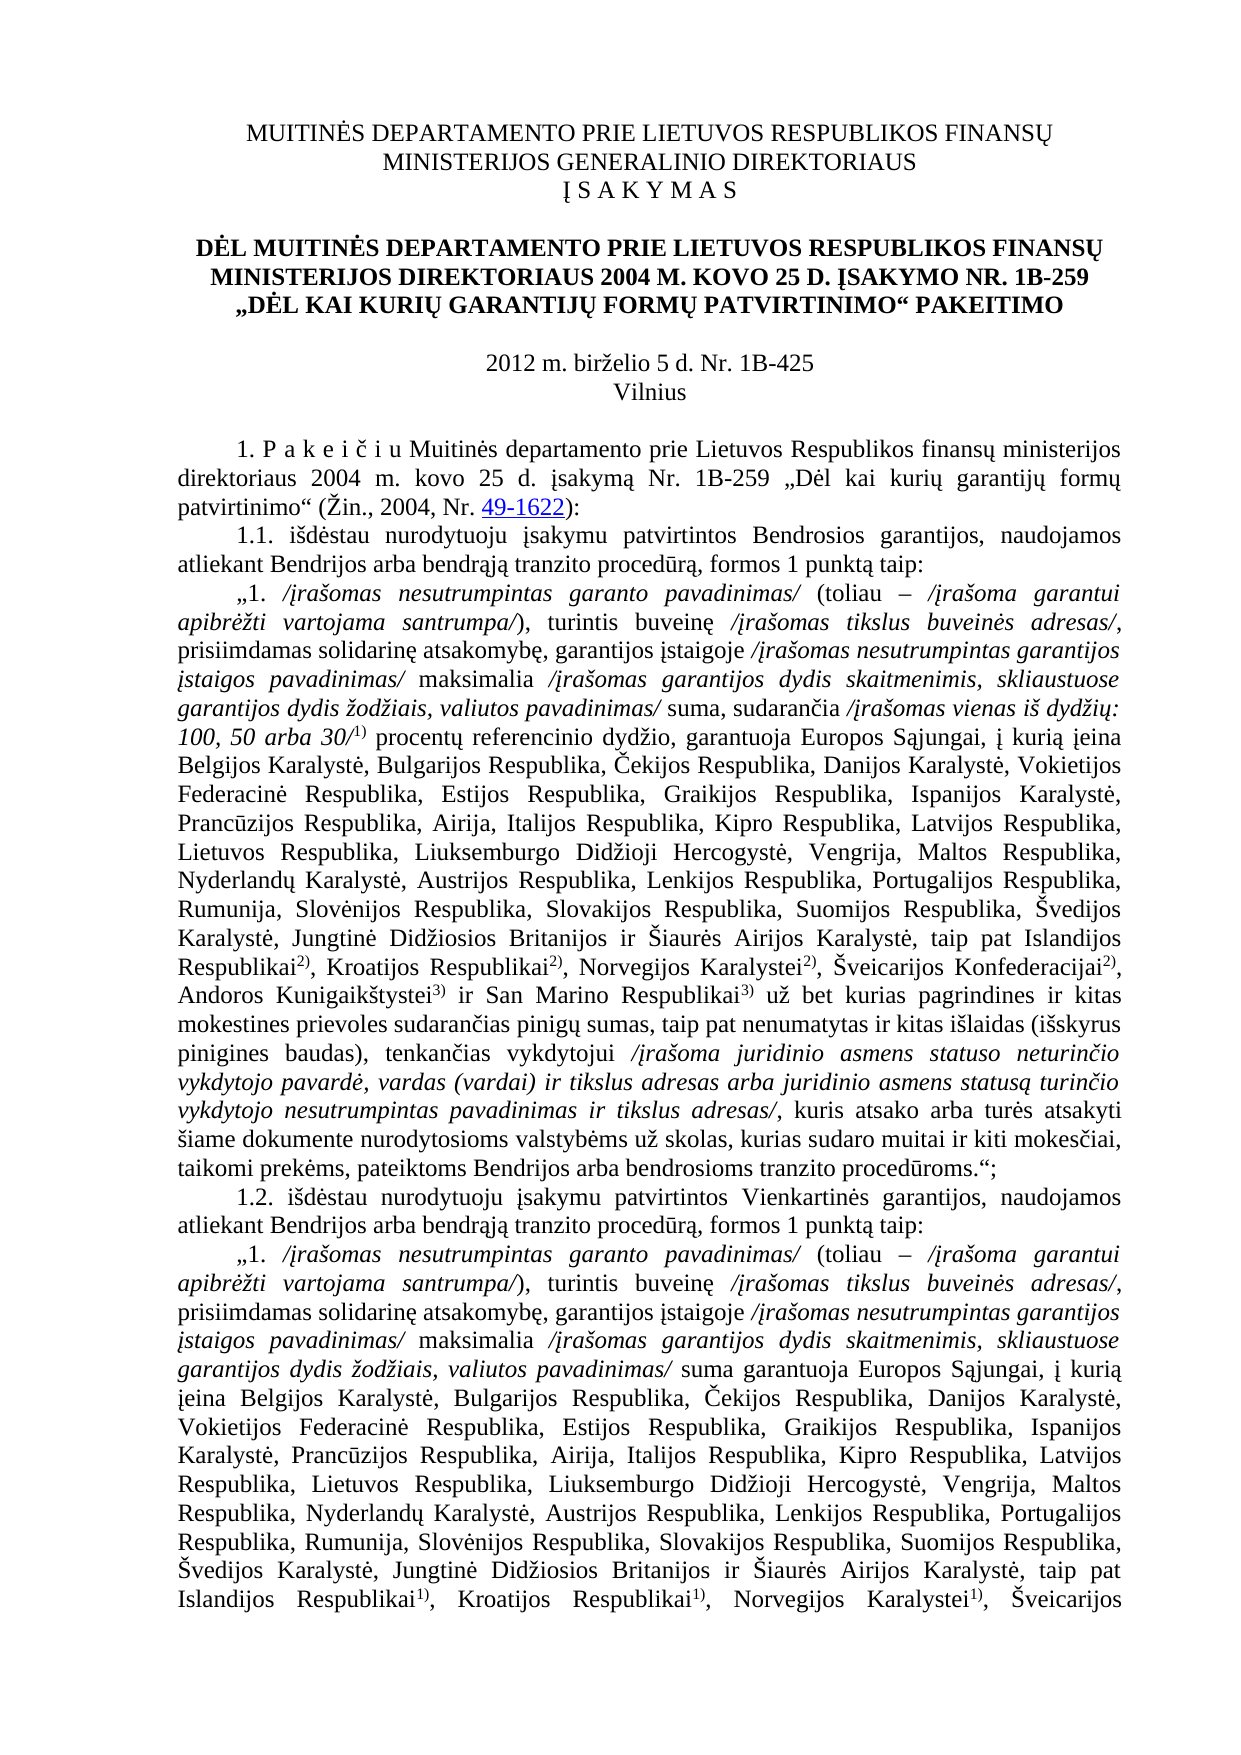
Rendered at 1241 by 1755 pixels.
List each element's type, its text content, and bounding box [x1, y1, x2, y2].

text 1. P a k e i č i u Muitinės departamento prie Lietuvos Respublikos finansų ministerijos direktoriaus 2004 m. kovo 25 d. įsakymą Nr. 1B-259 „Dėl kai kurių garantijų formų patvirtinimo“ (Žin., 2004, Nr. 49-1622): [177, 434, 1122, 521]
text Į S A K Y M A S [177, 176, 1122, 204]
text Vilnius [177, 377, 1122, 406]
text DĖL MUITINĖS DEPARTAMENTO PRIE LIETUVOS RESPUBLIKOS FINANSŲ MINISTERIJOS DIREKTORIAUS 2004 M. KOVO 25 D. ĮSAKYMO Nr. 1B-259 „DĖL KAI KURIŲ GARANTIJŲ FORMŲ PATVIRTINIMO“ PAKEITIMO [177, 233, 1122, 319]
text 1.2. išdėstau nurodytuoju įsakymu patvirtintos Vienkartinės garantijos, naudojamos atliekant Bendrijos arba bendrąją tranzito procedūrą, formos 1 punktą taip: [177, 1182, 1122, 1239]
text „1. /įrašomas nesutrumpintas garanto pavadinimas/ (toliau – /įrašoma garantui apibrėžti vartojama santrumpa/), turintis buveinę /įrašomas tikslus buveinės adresas/, prisiimdamas solidarinę atsakomybę, garantijos įstaigoje /įrašomas nesutrumpintas garantijos įstaigos pavadinimas/ maksimalia /įrašomas garantijos dydis skaitmenimis, skliaustuose garantijos dydis žodžiais, valiutos pavadinimas/ suma, sudarančia /įrašomas vienas iš dydžių: 100, 50 arba 30/1) procentų referencinio dydžio, garantuoja Europos Sąjungai, į kurią įeina Belgijos Karalystė, Bulgarijos Respublika, Čekijos Respublika, Danijos Karalystė, Vokietijos Federacinė Respublika, Estijos Respublika, Graikijos Respublika, Ispanijos Karalystė, Prancūzijos Respublika, Airija, Italijos Respublika, Kipro Respublika, Latvijos Respublika, Lietuvos Respublika, Liuksemburgo Didžioji Hercogystė, Vengrija, Maltos Respublika, Nyderlandų Karalystė, Austrijos Respublika, Lenkijos Respublika, Portugalijos Respublika, Rumunija, Slovėnijos Respublika, Slovakijos Respublika, Suomijos Respublika, Švedijos Karalystė, Jungtinė Didžiosios Britanijos ir Šiaurės Airijos Karalystė, taip pat Islandijos Respublikai2), Kroatijos Respublikai2), Norvegijos Karalystei2), Šveicarijos Konfederacijai2), Andoros Kunigaikštystei3) ir San Marino Respublikai3) už bet kurias pagrindines ir kitas mokestines prievoles sudarančias pinigų sumas, taip pat nenumatytas ir kitas išlaidas (išskyrus pinigines baudas), tenkančias vykdytojui /įrašoma juridinio asmens statuso neturinčio vykdytojo pavardė, vardas (vardai) ir tikslus adresas arba juridinio asmens statusą turinčio vykdytojo nesutrumpintas pavadinimas ir tikslus adresas/, kuris atsako arba turės atsakyti šiame dokumente nurodytosioms valstybėms už skolas, kurias sudaro muitai ir kiti mokesčiai, taikomi prekėms, pateiktoms Bendrijos arba bendrosioms tranzito procedūroms.“; [177, 578, 1122, 1182]
text 1.1. išdėstau nurodytuoju įsakymu patvirtintos Bendrosios garantijos, naudojamos atliekant Bendrijos arba bendrąją tranzito procedūrą, formos 1 punktą taip: [177, 521, 1122, 578]
text „1. /įrašomas nesutrumpintas garanto pavadinimas/ (toliau – /įrašoma garantui apibrėžti vartojama santrumpa/), turintis buveinę /įrašomas tikslus buveinės adresas/, prisiimdamas solidarinę atsakomybę, garantijos įstaigoje /įrašomas nesutrumpintas garantijos įstaigos pavadinimas/ maksimalia /įrašomas garantijos dydis skaitmenimis, skliaustuose garantijos dydis žodžiais, valiutos pavadinimas/ suma garantuoja Europos Sąjungai, į kurią įeina Belgijos Karalystė, Bulgarijos Respublika, Čekijos Respublika, Danijos Karalystė, Vokietijos Federacinė Respublika, Estijos Respublika, Graikijos Respublika, Ispanijos Karalystė, Prancūzijos Respublika, Airija, Italijos Respublika, Kipro Respublika, Latvijos Respublika, Lietuvos Respublika, Liuksemburgo Didžioji Hercogystė, Vengrija, Maltos Respublika, Nyderlandų Karalystė, Austrijos Respublika, Lenkijos Respublika, Portugalijos Respublika, Rumunija, Slovėnijos Respublika, Slovakijos Respublika, Suomijos Respublika, Švedijos Karalystė, Jungtinė Didžiosios Britanijos ir Šiaurės Airijos Karalystė, taip pat Islandijos Respublikai1), Kroatijos Respublikai1), Norvegijos Karalystei1), Šveicarijos [177, 1239, 1122, 1613]
text 2012 m. birželio 5 d. Nr. 1B-425 [177, 348, 1122, 377]
text MUITINĖS DEPARTAMENTO PRIE LIETUVOS RESPUBLIKOS FINANSŲ MINISTERIJOS GENERALINIO DIREKTORIAUS [177, 118, 1122, 176]
